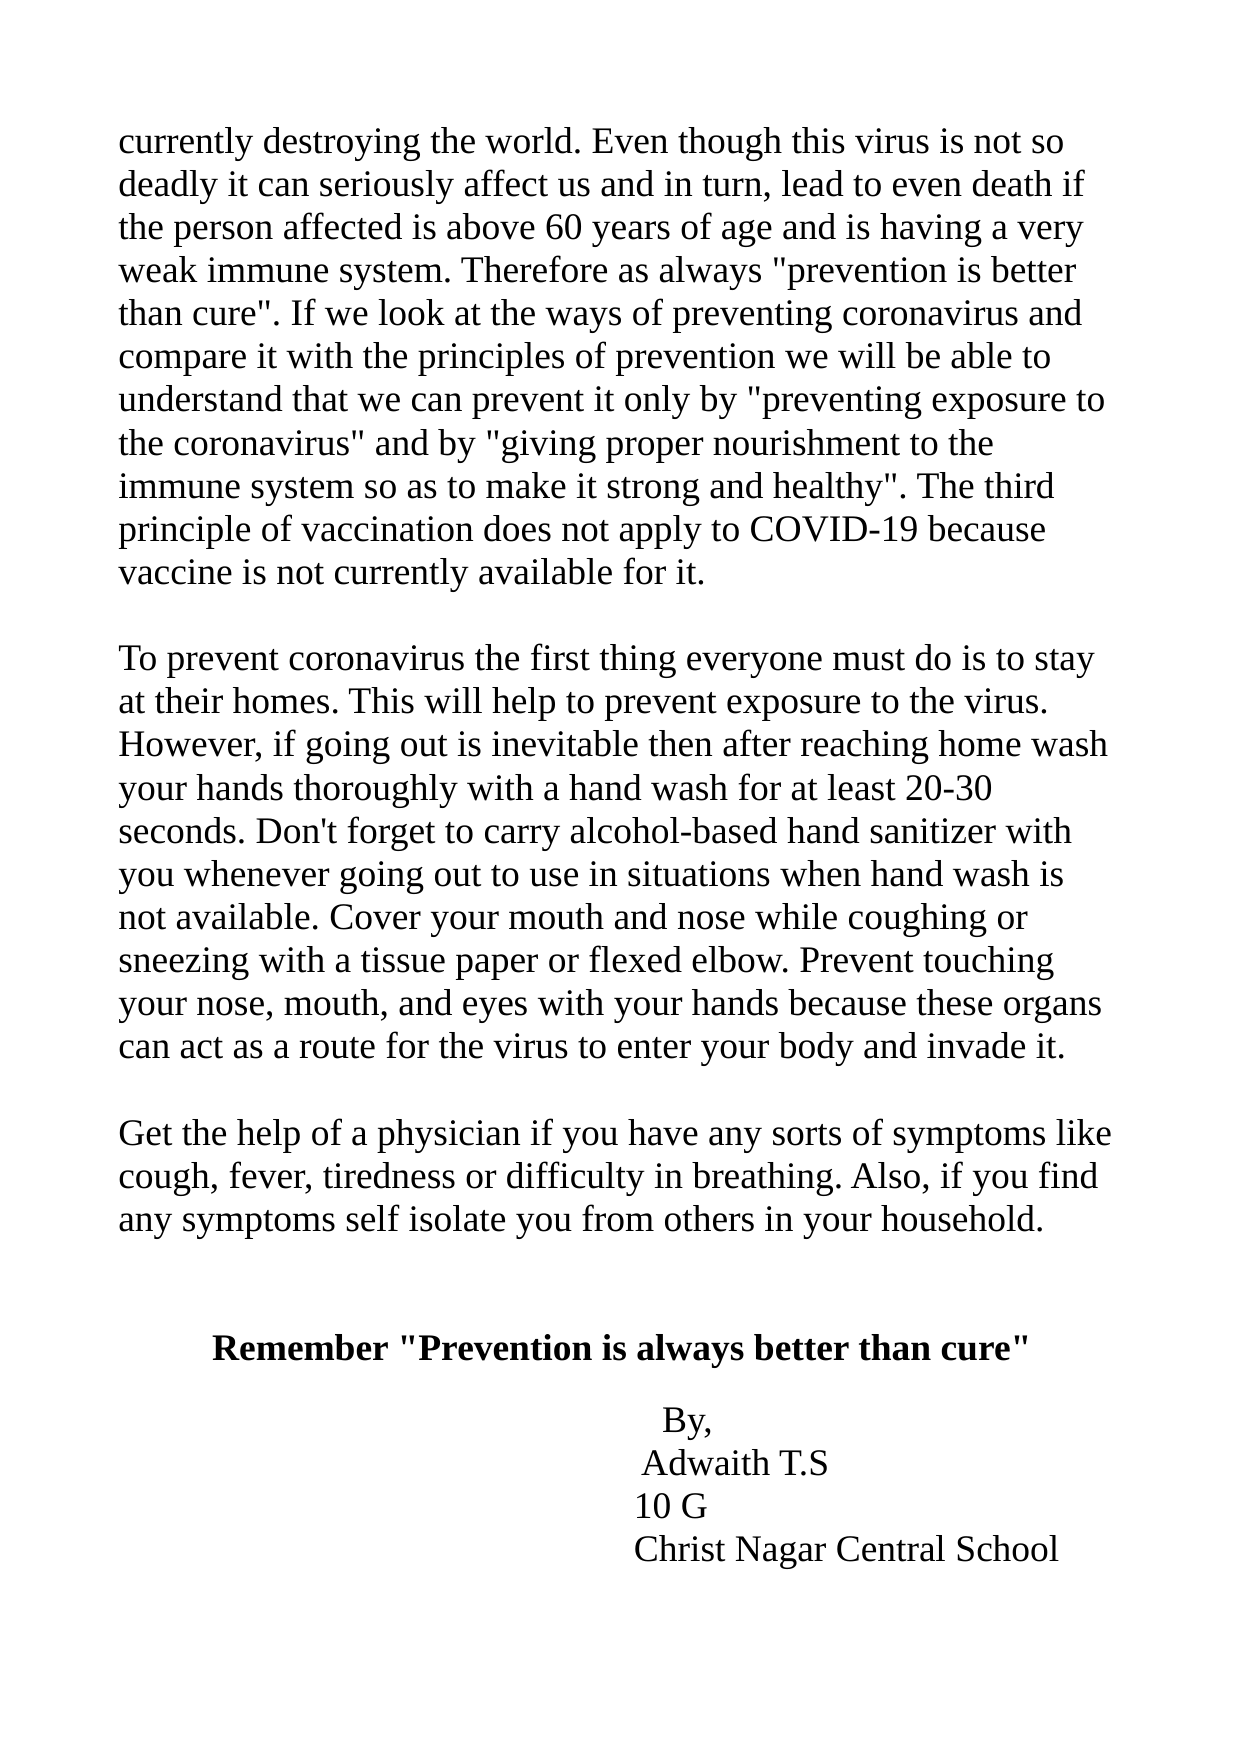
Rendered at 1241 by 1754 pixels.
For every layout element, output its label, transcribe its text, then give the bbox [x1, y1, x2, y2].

text Christ Nagar Central School [118, 1527, 1122, 1570]
text 10 G [118, 1484, 1122, 1527]
text currently destroying the world. Even though this virus is not so deadly it can seriously affect us and in turn, lead to even death if the person affected is above 60 years of age and is having a very weak immune system. Therefore as always "prevention is better than cure". If we look at the ways of preventing coronavirus and compare it with the principles of prevention we will be able to understand that we can prevent it only by "preventing exposure to the coronavirus" and by "giving proper nourishment to the immune system so as to make it strong and healthy". The third principle of vaccination does not apply to COVID-19 because vaccine is not currently available for it. To prevent coronavirus the first thing everyone must do is to stay at their homes. This will help to prevent exposure to the virus. However, if going out is inevitable then after reaching home wash your hands thoroughly with a hand wash for at least 20-30 seconds. Don't forget to carry alcohol-based hand sanitizer with you whenever going out to use in situations when hand wash is not available. Cover your mouth and nose while coughing or sneezing with a tissue paper or flexed elbow. Prevent touching your nose, mouth, and eyes with your hands because these organs can act as a route for the virus to enter your body and invade it. Get the help of a physician if you have any sorts of symptoms like cough, fever, tiredness or difficulty in breathing. Also, if you find any symptoms self isolate you from others in your household. Remember "Prevention is always better than cure" [118, 118, 1122, 1369]
text By, [118, 1397, 1122, 1441]
text Adwaith T.S [118, 1441, 1122, 1484]
